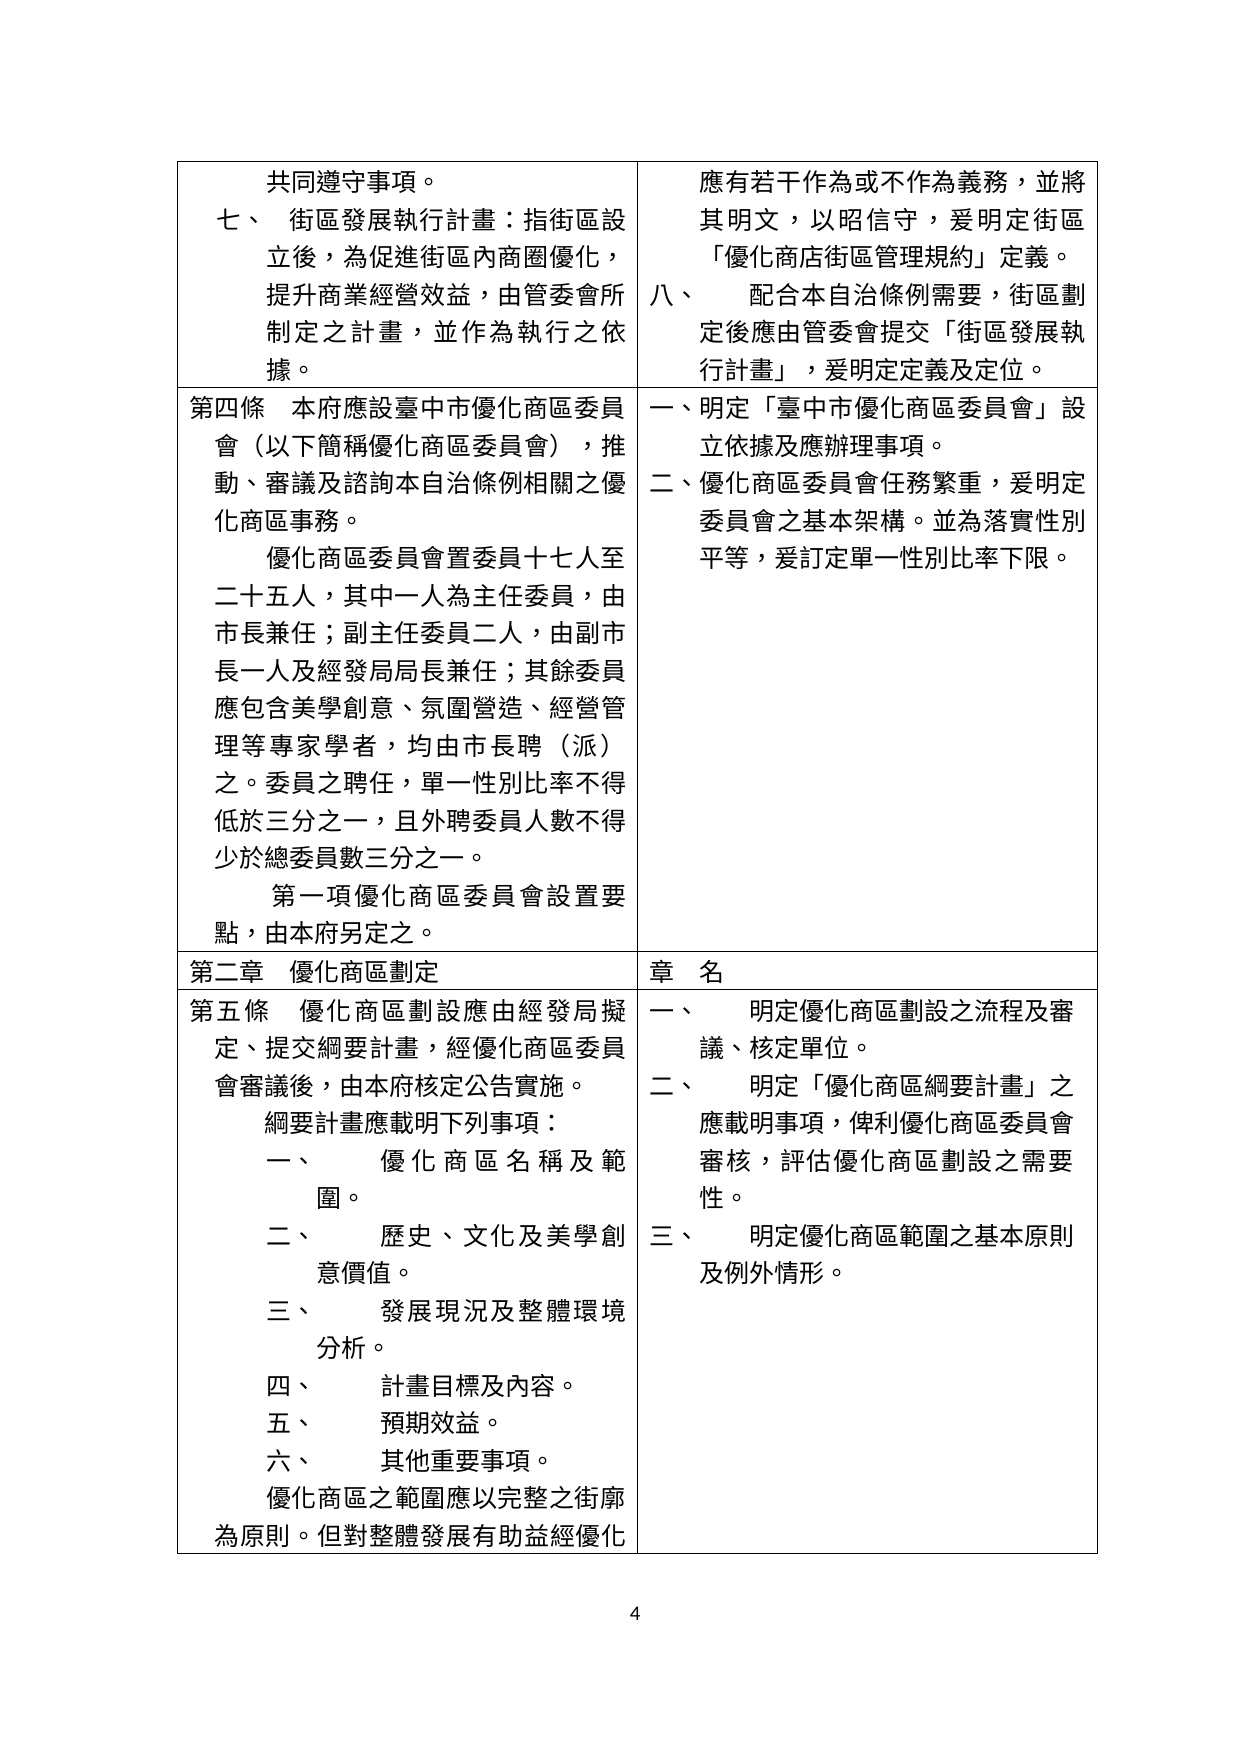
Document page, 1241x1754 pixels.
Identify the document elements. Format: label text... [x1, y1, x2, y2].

table_cell 第二章 優化商區劃定 [178, 952, 637, 989]
table_cell 第五條 優化商區劃設應由經發局擬定、提交綱要計畫，經優化商區委員會審議後，由本府核定公告實施。 綱要計畫應載明下列事項： 優化商區名稱及範圍。 歷史、文化及美學創意價值。 發展現況及整體環境分析。 計畫目標及內容。 預期效益。 其他重要事項。 優化商區之範圍應以完整之街廓為原則。但對整體發展有助益經優化商區委員會審議通過者，不在此限。 [178, 990, 637, 1553]
table_cell 應有若干作為或不作為義務，並將其明文，以昭信守，爰明定街區「優化商店街區管理規約」定義。 配合本自治條例需要，街區劃定後應由管委會提交「街區發展執行計畫」，爰明定定義及定位。 [638, 162, 1097, 387]
table_cell 第四條 本府應設臺中市優化商區委員會（以下簡稱優化商區委員會），推動、審議及諮詢本自治條例相關之優化商區事務。 優化商區委員會置委員十七人至二十五人，其中一人為主任委員，由市長兼任；副主任委員二人，由副市長一人及經發局局長兼任；其餘委員應包含美學創意、氛圍營造、經營管理等專家學者，均由市長聘（派）之。委員之聘任，單一性別比率不得低於三分之一，且外聘委員人數不得少於總委員數三分之一。 第一項優化商區委員會設置要點，由本府另定之。 [178, 388, 637, 951]
table_cell 第三條 本自治條例用詞，定義如下： 優化商區：指為促進活化並形塑特色商店街區、強化商業整體機能及美學創意，提升經營效益所劃定之區域。 優化商區綱要計畫（以下簡稱綱要計畫）：指為推動優化商區發展需要所制定之指導計畫，並作為街區發展執行計畫之準則。 優化商店街區（以下簡稱街區）：指優化商區內面臨街道長度兩百公尺以上，商店聚集經臺中市優化商區委員會審議後，報請本府核定之特定區域。但具商業發展可能性，並於街區章程載明理由者，得不受面臨街道長度兩百公尺以上之限制。 優化商店街區管理委員會（以下簡稱管委會）：指為執行街區決議事務及管理維護工作，依本自治條例及相關法令規定申請設立之團體。 優化商店街區會員（以下簡稱會員）：指街區內全體登記有案之面臨街道樓層公司、商業、有限合夥、社會團體、財團法人、為街區發起人之街區外社會團體或財團法人，及自願參加之街區內登記有案之面臨街道樓層以外之公司、商業、有限合夥、社會團體、財團法人、土地或建物所有權人或使用人。 優化商店街區管理規約（以下簡稱規約）：指會員為增進共同利益，確保良好經營、生活環境及美學創意，經會員大會決議之共同遵守事項。 街區發展執行計畫：指街區設立後，為促進街區內商圈優化，提升商業經營效益，由管委會所制定之計畫，並作為執行之依據。 [178, 162, 637, 387]
table_cell 明定「臺中市優化商區委員會」設立依據及應辦理事項。 優化商區委員會任務繁重，爰明定委員會之基本架構。並為落實性別平等，爰訂定單一性別比率下限。 [638, 388, 1097, 951]
table_cell 章 名 [638, 952, 1097, 989]
table_cell 明定優化商區劃設之流程及審議、核定單位。 明定「優化商區綱要計畫」之應載明事項，俾利優化商區委員會審核，評估優化商區劃設之需要性。 明定優化商區範圍之基本原則及例外情形。 [638, 990, 1097, 1553]
